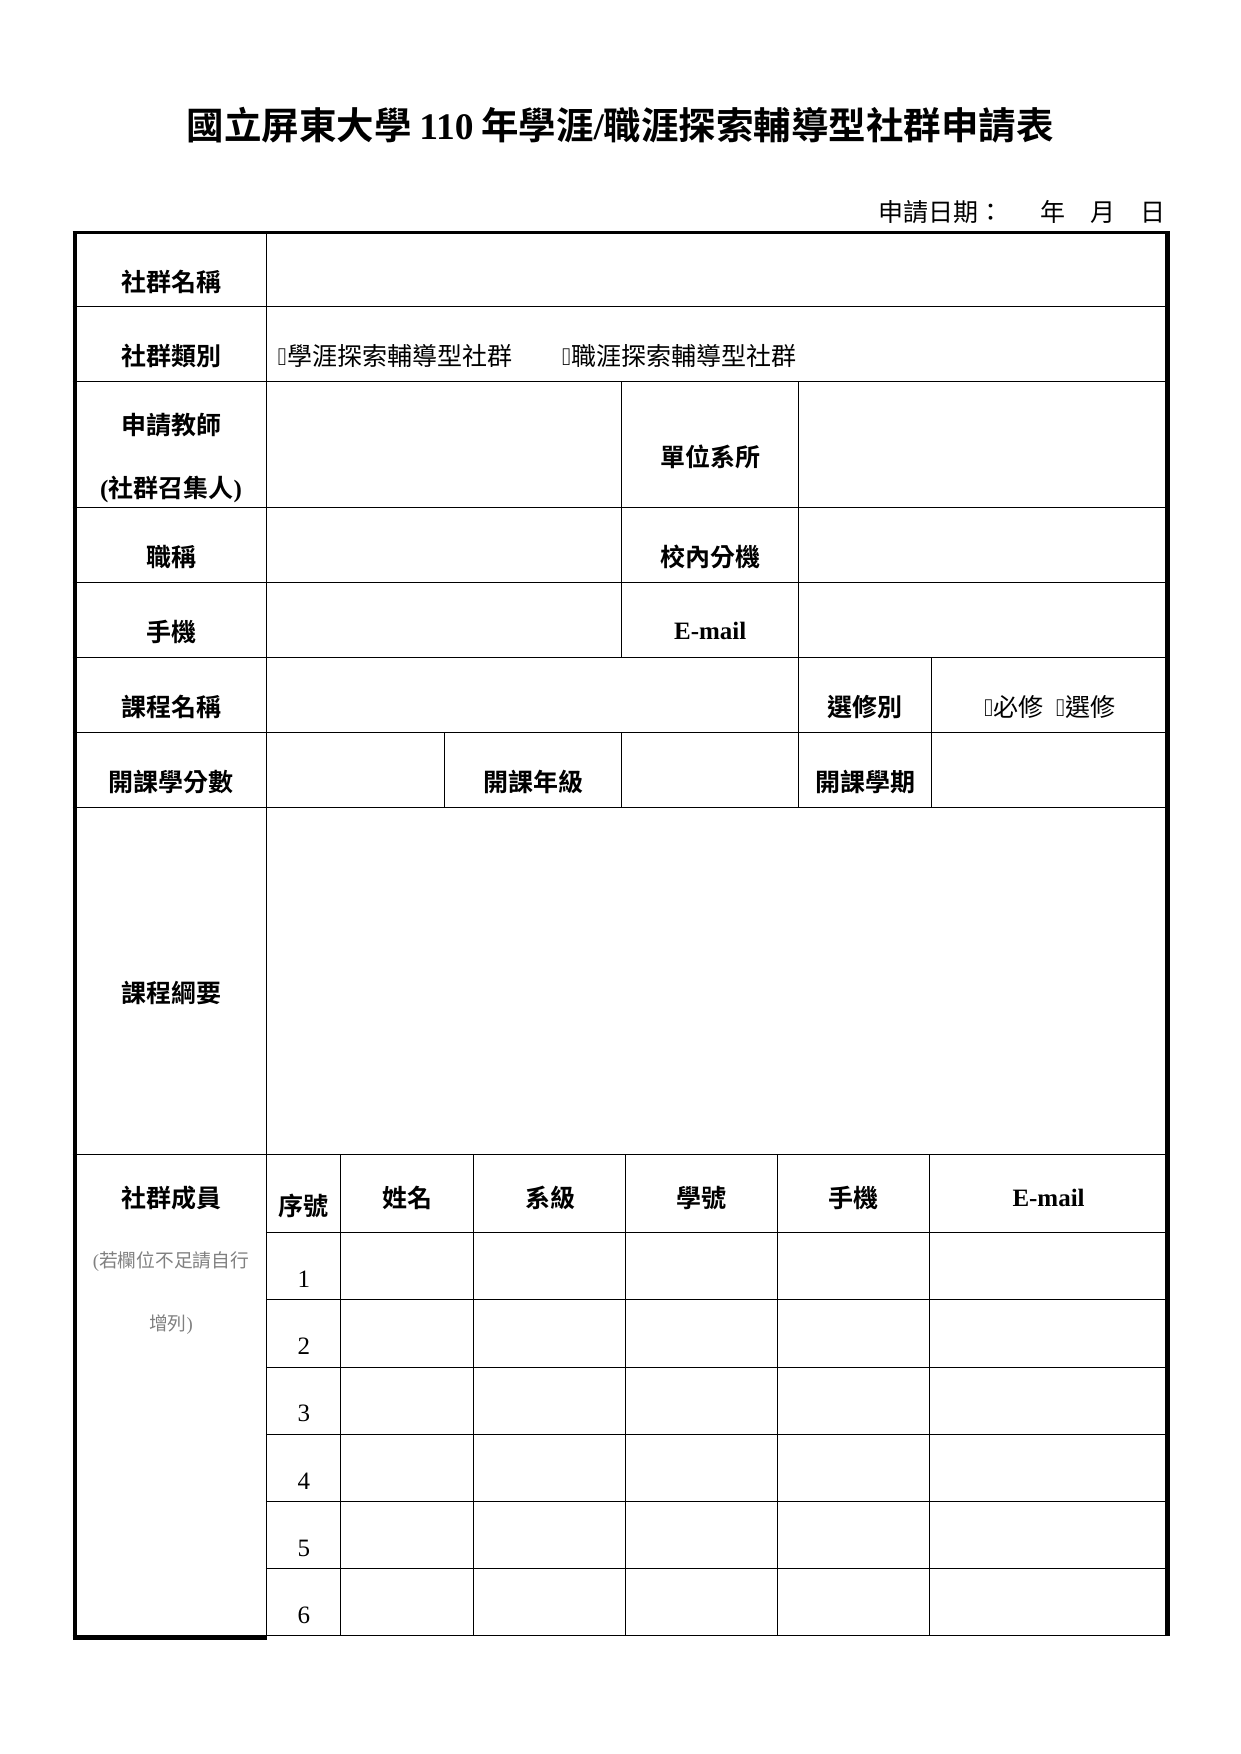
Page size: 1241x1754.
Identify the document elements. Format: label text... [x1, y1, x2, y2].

table_cell [778, 1435, 929, 1501]
table_cell [930, 1435, 1165, 1501]
table_cell 必修 選修 [932, 658, 1165, 732]
table_cell 開課學期 [799, 733, 931, 807]
text 申請日期： 年 月 日 [75, 169, 1165, 231]
table_cell [626, 1569, 777, 1635]
table_cell [474, 1569, 625, 1635]
table_cell [341, 1569, 473, 1635]
table_cell 開課年級 [445, 733, 621, 807]
table_cell [341, 1435, 473, 1501]
table_cell [626, 1502, 777, 1568]
table_cell 單位系所 [622, 382, 798, 507]
table_cell [267, 583, 621, 657]
table_cell [626, 1233, 777, 1299]
table_cell 選修別 [799, 658, 931, 732]
table_cell [799, 382, 1165, 507]
table_header [267, 234, 1165, 306]
table_cell 課程綱要 [77, 808, 266, 1154]
table_cell 3 [267, 1368, 340, 1434]
table_cell [267, 382, 621, 507]
table_cell [778, 1233, 929, 1299]
table_cell 姓名 [341, 1155, 473, 1232]
table_cell [474, 1300, 625, 1367]
table_cell 手機 [778, 1155, 929, 1232]
table_cell [930, 1233, 1165, 1299]
table_cell [267, 508, 621, 582]
table_cell 申請教師 (社群召集人) [77, 382, 266, 507]
table_cell 校內分機 [622, 508, 798, 582]
table_cell [341, 1502, 473, 1568]
table_cell 社群成員 (若欄位不足請自行增列) [77, 1155, 266, 1635]
table_cell 序號 [267, 1155, 340, 1232]
table_cell [778, 1502, 929, 1568]
table_cell 1 [267, 1233, 340, 1299]
table_cell [778, 1300, 929, 1367]
table_cell 社群類別 [77, 307, 266, 381]
table_cell [474, 1435, 625, 1501]
table_cell [799, 508, 1165, 582]
table_cell [932, 733, 1165, 807]
table_cell [267, 658, 798, 732]
table_cell E-mail [622, 583, 798, 657]
table_cell [778, 1569, 929, 1635]
text 國立屏東大學110年學涯/職涯探索輔導型社群申請表 [75, 96, 1165, 150]
table_cell [626, 1300, 777, 1367]
table_cell [474, 1368, 625, 1434]
table_cell 學號 [626, 1155, 777, 1232]
table_cell 4 [267, 1435, 340, 1501]
table_cell [930, 1502, 1165, 1568]
table_cell [930, 1300, 1165, 1367]
table_cell 2 [267, 1300, 340, 1367]
table_cell E-mail [930, 1155, 1165, 1232]
table_cell 系級 [474, 1155, 625, 1232]
table_cell [474, 1502, 625, 1568]
table_cell 職稱 [77, 508, 266, 582]
table_cell [267, 733, 444, 807]
table_cell [341, 1300, 473, 1367]
table_cell [799, 583, 1165, 657]
table_cell [341, 1368, 473, 1434]
table_cell [930, 1569, 1165, 1635]
table_cell [622, 733, 798, 807]
table_cell [267, 808, 1165, 1154]
table_cell 手機 [77, 583, 266, 657]
table_cell [341, 1233, 473, 1299]
table_header 社群名稱 [77, 234, 266, 306]
table_cell [778, 1368, 929, 1434]
table_cell [626, 1435, 777, 1501]
table_cell 開課學分數 [77, 733, 266, 807]
table_cell 學涯探索輔導型社群 職涯探索輔導型社群 [267, 307, 1165, 381]
table_cell 6 [267, 1569, 340, 1635]
table_cell [474, 1233, 625, 1299]
table_cell 課程名稱 [77, 658, 266, 732]
table_cell [930, 1368, 1165, 1434]
table_cell [626, 1368, 777, 1434]
table_cell 5 [267, 1502, 340, 1568]
